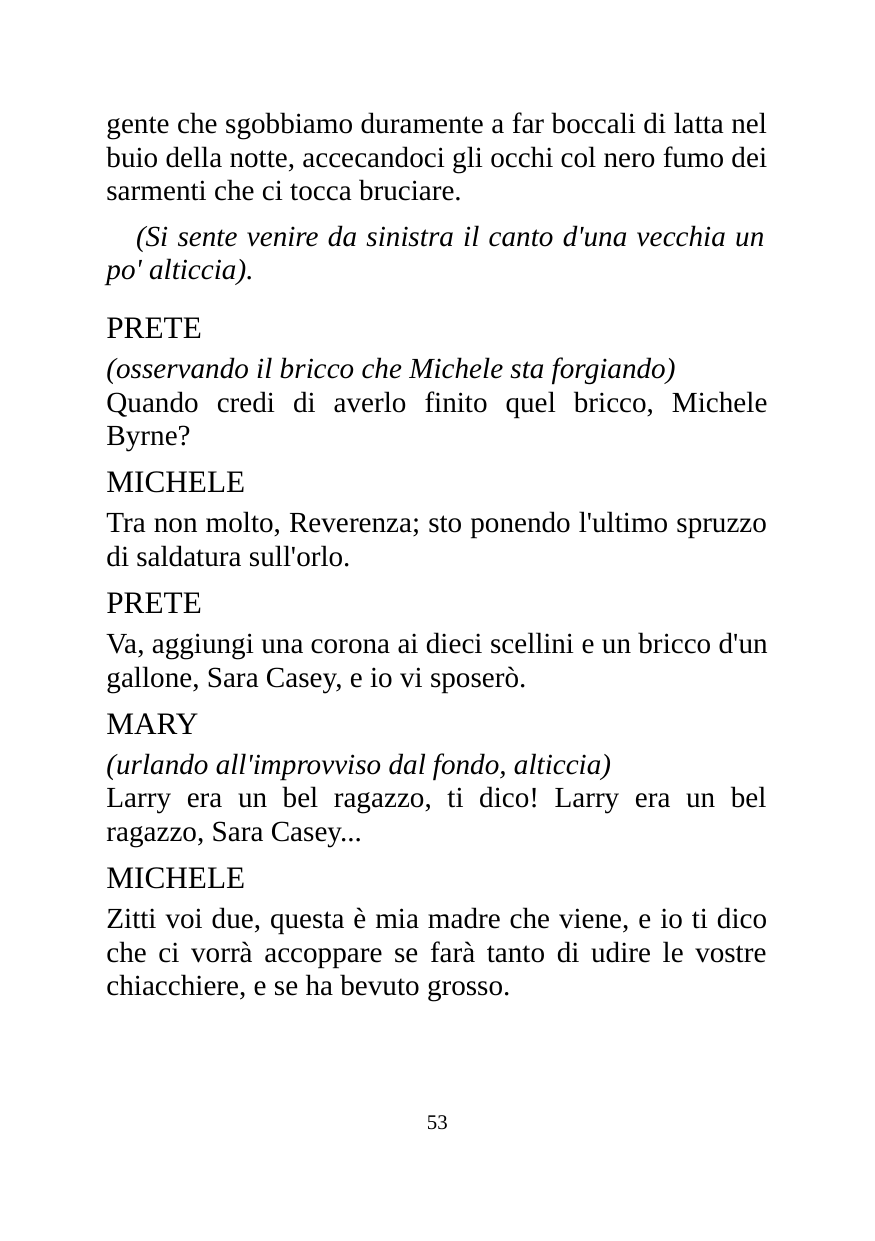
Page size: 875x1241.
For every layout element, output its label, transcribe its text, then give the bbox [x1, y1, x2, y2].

text MARY [106, 705, 768, 741]
text (osservando il bricco che Michele sta forgiando) [106, 351, 768, 385]
text MICHELE [106, 463, 768, 499]
text Larry era un bel ragazzo, ti dico! Larry era un bel ragazzo, Sara Casey... [106, 780, 768, 847]
text Zitti voi due, questa è mia madre che viene, e io ti dico che ci vorrà accoppare se farà tanto di udire le vostre chiacchiere, e se ha bevuto grosso. [106, 901, 768, 1002]
text Quando credi di averlo finito quel bricco, Michele Byrne? [106, 385, 768, 452]
text Va, aggiungi una corona ai dieci scellini e un bricco d'un gallone, Sara Casey, e io vi sposerò. [106, 626, 768, 693]
text (Si sente venire da sinistra il canto d'una vecchia un po' alticcia). [106, 219, 768, 286]
text PRETE [106, 309, 768, 345]
text (urlando all'improvviso dal fondo, alticcia) [106, 747, 768, 780]
text PRETE [106, 584, 768, 620]
text gente che sgobbiamo duramente a far boccali di latta nel buio della notte, accecandoci gli occhi col nero fumo dei sarmenti che ci tocca bruciare. [106, 106, 768, 207]
text Tra non molto, Reverenza; sto ponendo l'ultimo spruzzo di saldatura sull'orlo. [106, 505, 768, 572]
text MICHELE [106, 859, 768, 895]
